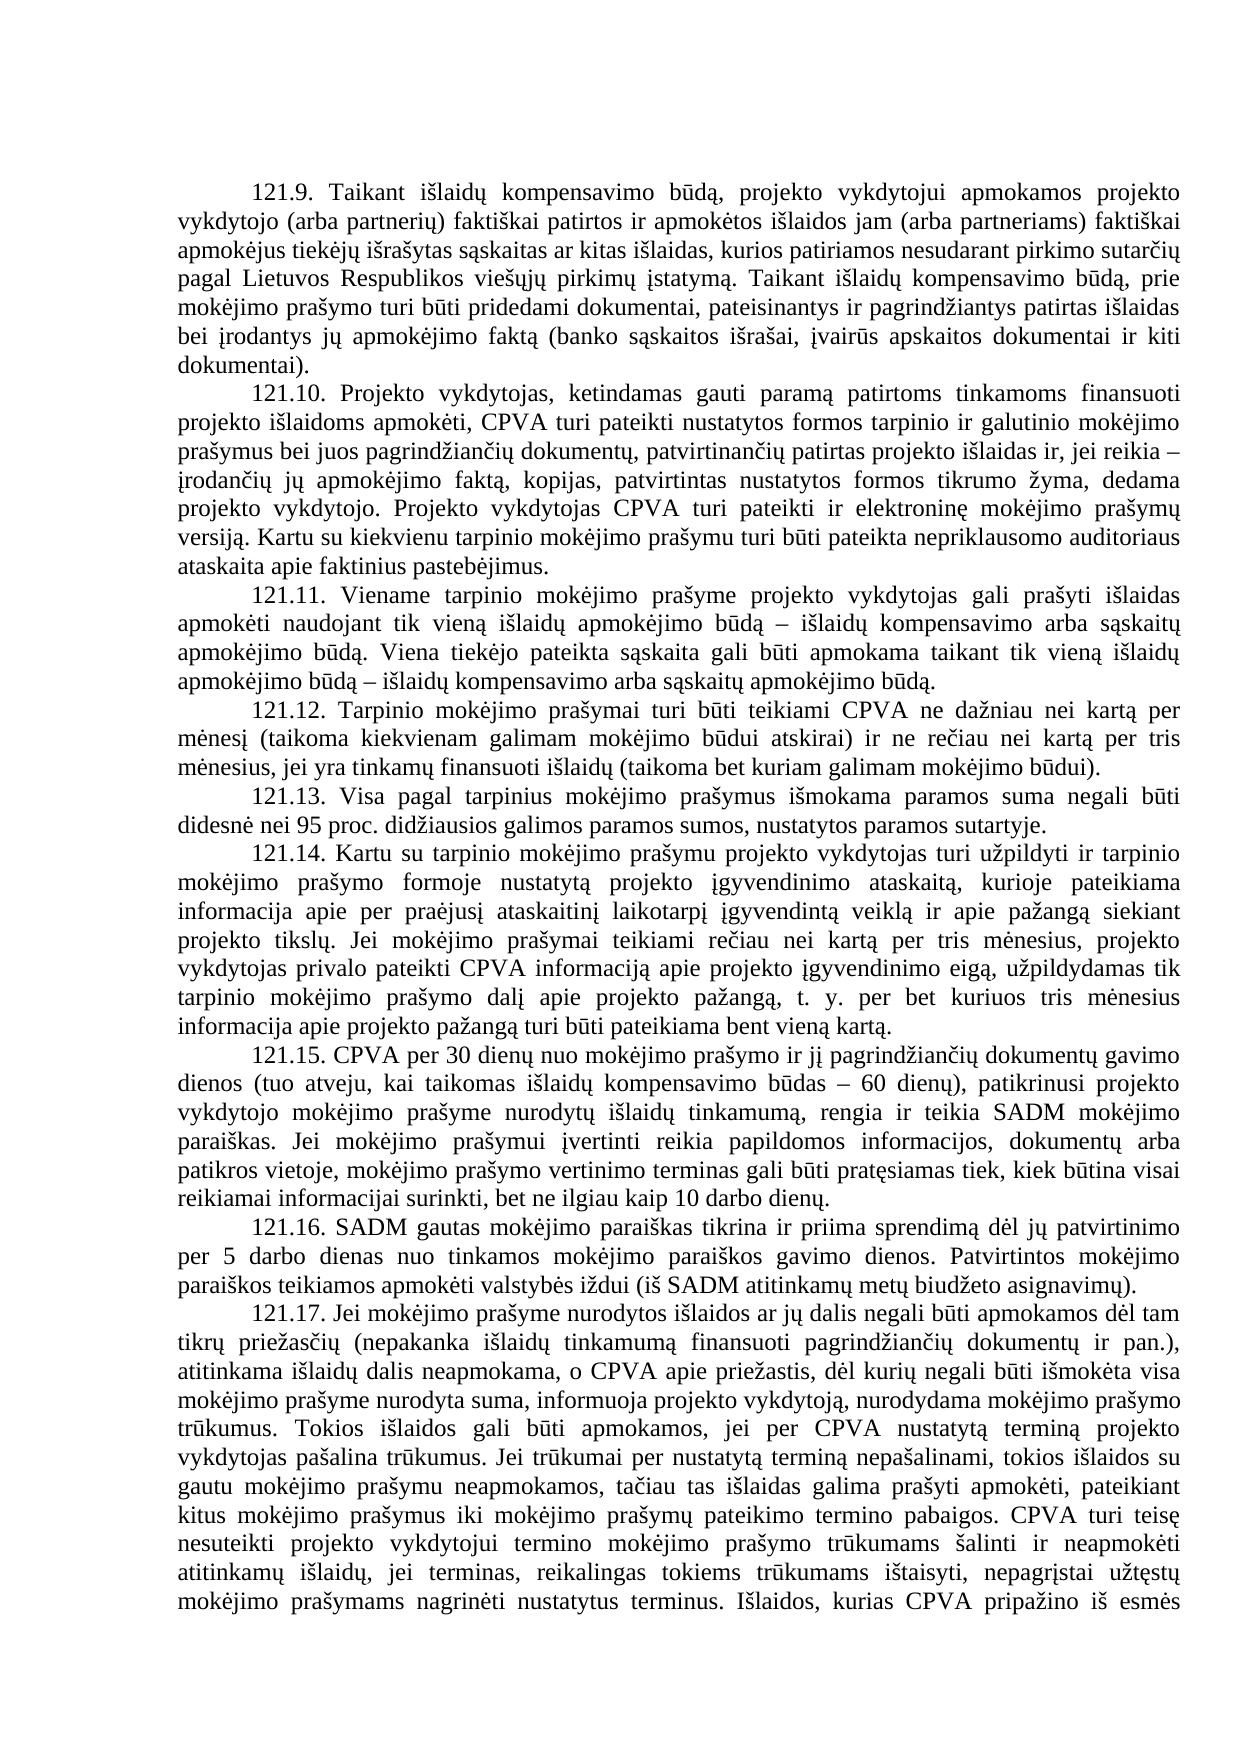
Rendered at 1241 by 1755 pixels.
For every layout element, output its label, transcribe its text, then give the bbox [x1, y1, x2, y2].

text 121.15. CPVA per 30 dienų nuo mokėjimo prašymo ir jį pagrindžiančių dokumentų gavimo dienos (tuo atveju, kai taikomas išlaidų kompensavimo būdas – 60 dienų), patikrinusi projekto vykdytojo mokėjimo prašyme nurodytų išlaidų tinkamumą, rengia ir teikia SADM mokėjimo paraiškas. Jei mokėjimo prašymui įvertinti reikia papildomos informacijos, dokumentų arba patikros vietoje, mokėjimo prašymo vertinimo terminas gali būti pratęsiamas tiek, kiek būtina visai reikiamai informacijai surinkti, bet ne ilgiau kaip 10 darbo dienų. [177, 1040, 1181, 1212]
text 121.16. SADM gautas mokėjimo paraiškas tikrina ir priima sprendimą dėl jų patvirtinimo per 5 darbo dienas nuo tinkamos mokėjimo paraiškos gavimo dienos. Patvirtintos mokėjimo paraiškos teikiamos apmokėti valstybės iždui (iš SADM atitinkamų metų biudžeto asignavimų). [177, 1212, 1181, 1298]
text 121.12. Tarpinio mokėjimo prašymai turi būti teikiami CPVA ne dažniau nei kartą per mėnesį (taikoma kiekvienam galimam mokėjimo būdui atskirai) ir ne rečiau nei kartą per tris mėnesius, jei yra tinkamų finansuoti išlaidų (taikoma bet kuriam galimam mokėjimo būdui). [177, 695, 1181, 781]
text 121.17. Jei mokėjimo prašyme nurodytos išlaidos ar jų dalis negali būti apmokamos dėl tam tikrų priežasčių (nepakanka išlaidų tinkamumą finansuoti pagrindžiančių dokumentų ir pan.), atitinkama išlaidų dalis neapmokama, o CPVA apie priežastis, dėl kurių negali būti išmokėta visa mokėjimo prašyme nurodyta suma, informuoja projekto vykdytoją, nurodydama mokėjimo prašymo trūkumus. Tokios išlaidos gali būti apmokamos, jei per CPVA nustatytą terminą projekto vykdytojas pašalina trūkumus. Jei trūkumai per nustatytą terminą nepašalinami, tokios išlaidos su gautu mokėjimo prašymu neapmokamos, tačiau tas išlaidas galima prašyti apmokėti, pateikiant kitus mokėjimo prašymus iki mokėjimo prašymų pateikimo termino pabaigos. CPVA turi teisę nesuteikti projekto vykdytojui termino mokėjimo prašymo trūkumams šalinti ir neapmokėti atitinkamų išlaidų, jei terminas, reikalingas tokiems trūkumams ištaisyti, nepagrįstai užtęstų mokėjimo prašymams nagrinėti nustatytus terminus. Išlaidos, kurias CPVA pripažino iš esmės [177, 1298, 1181, 1615]
text 121.9. Taikant išlaidų kompensavimo būdą, projekto vykdytojui apmokamos projekto vykdytojo (arba partnerių) faktiškai patirtos ir apmokėtos išlaidos jam (arba partneriams) faktiškai apmokėjus tiekėjų išrašytas sąskaitas ar kitas išlaidas, kurios patiriamos nesudarant pirkimo sutarčių pagal Lietuvos Respublikos viešųjų pirkimų įstatymą. Taikant išlaidų kompensavimo būdą, prie mokėjimo prašymo turi būti pridedami dokumentai, pateisinantys ir pagrindžiantys patirtas išlaidas bei įrodantys jų apmokėjimo faktą (banko sąskaitos išrašai, įvairūs apskaitos dokumentai ir kiti dokumentai). [177, 177, 1181, 378]
text 121.13. Visa pagal tarpinius mokėjimo prašymus išmokama paramos suma negali būti didesnė nei 95 proc. didžiausios galimos paramos sumos, nustatytos paramos sutartyje. [177, 781, 1181, 838]
text 121.10. Projekto vykdytojas, ketindamas gauti paramą patirtoms tinkamoms finansuoti projekto išlaidoms apmokėti, CPVA turi pateikti nustatytos formos tarpinio ir galutinio mokėjimo prašymus bei juos pagrindžiančių dokumentų, patvirtinančių patirtas projekto išlaidas ir, jei reikia – įrodančių jų apmokėjimo faktą, kopijas, patvirtintas nustatytos formos tikrumo žyma, dedama projekto vykdytojo. Projekto vykdytojas CPVA turi pateikti ir elektroninę mokėjimo prašymų versiją. Kartu su kiekvienu tarpinio mokėjimo prašymu turi būti pateikta nepriklausomo auditoriaus ataskaita apie faktinius pastebėjimus. [177, 378, 1181, 580]
text 121.14. Kartu su tarpinio mokėjimo prašymu projekto vykdytojas turi užpildyti ir tarpinio mokėjimo prašymo formoje nustatytą projekto įgyvendinimo ataskaitą, kurioje pateikiama informacija apie per praėjusį ataskaitinį laikotarpį įgyvendintą veiklą ir apie pažangą siekiant projekto tikslų. Jei mokėjimo prašymai teikiami rečiau nei kartą per tris mėnesius, projekto vykdytojas privalo pateikti CPVA informaciją apie projekto įgyvendinimo eigą, užpildydamas tik tarpinio mokėjimo prašymo dalį apie projekto pažangą, t. y. per bet kuriuos tris mėnesius informacija apie projekto pažangą turi būti pateikiama bent vieną kartą. [177, 838, 1181, 1040]
text 121.11. Viename tarpinio mokėjimo prašyme projekto vykdytojas gali prašyti išlaidas apmokėti naudojant tik vieną išlaidų apmokėjimo būdą – išlaidų kompensavimo arba sąskaitų apmokėjimo būdą. Viena tiekėjo pateikta sąskaita gali būti apmokama taikant tik vieną išlaidų apmokėjimo būdą – išlaidų kompensavimo arba sąskaitų apmokėjimo būdą. [177, 580, 1181, 695]
